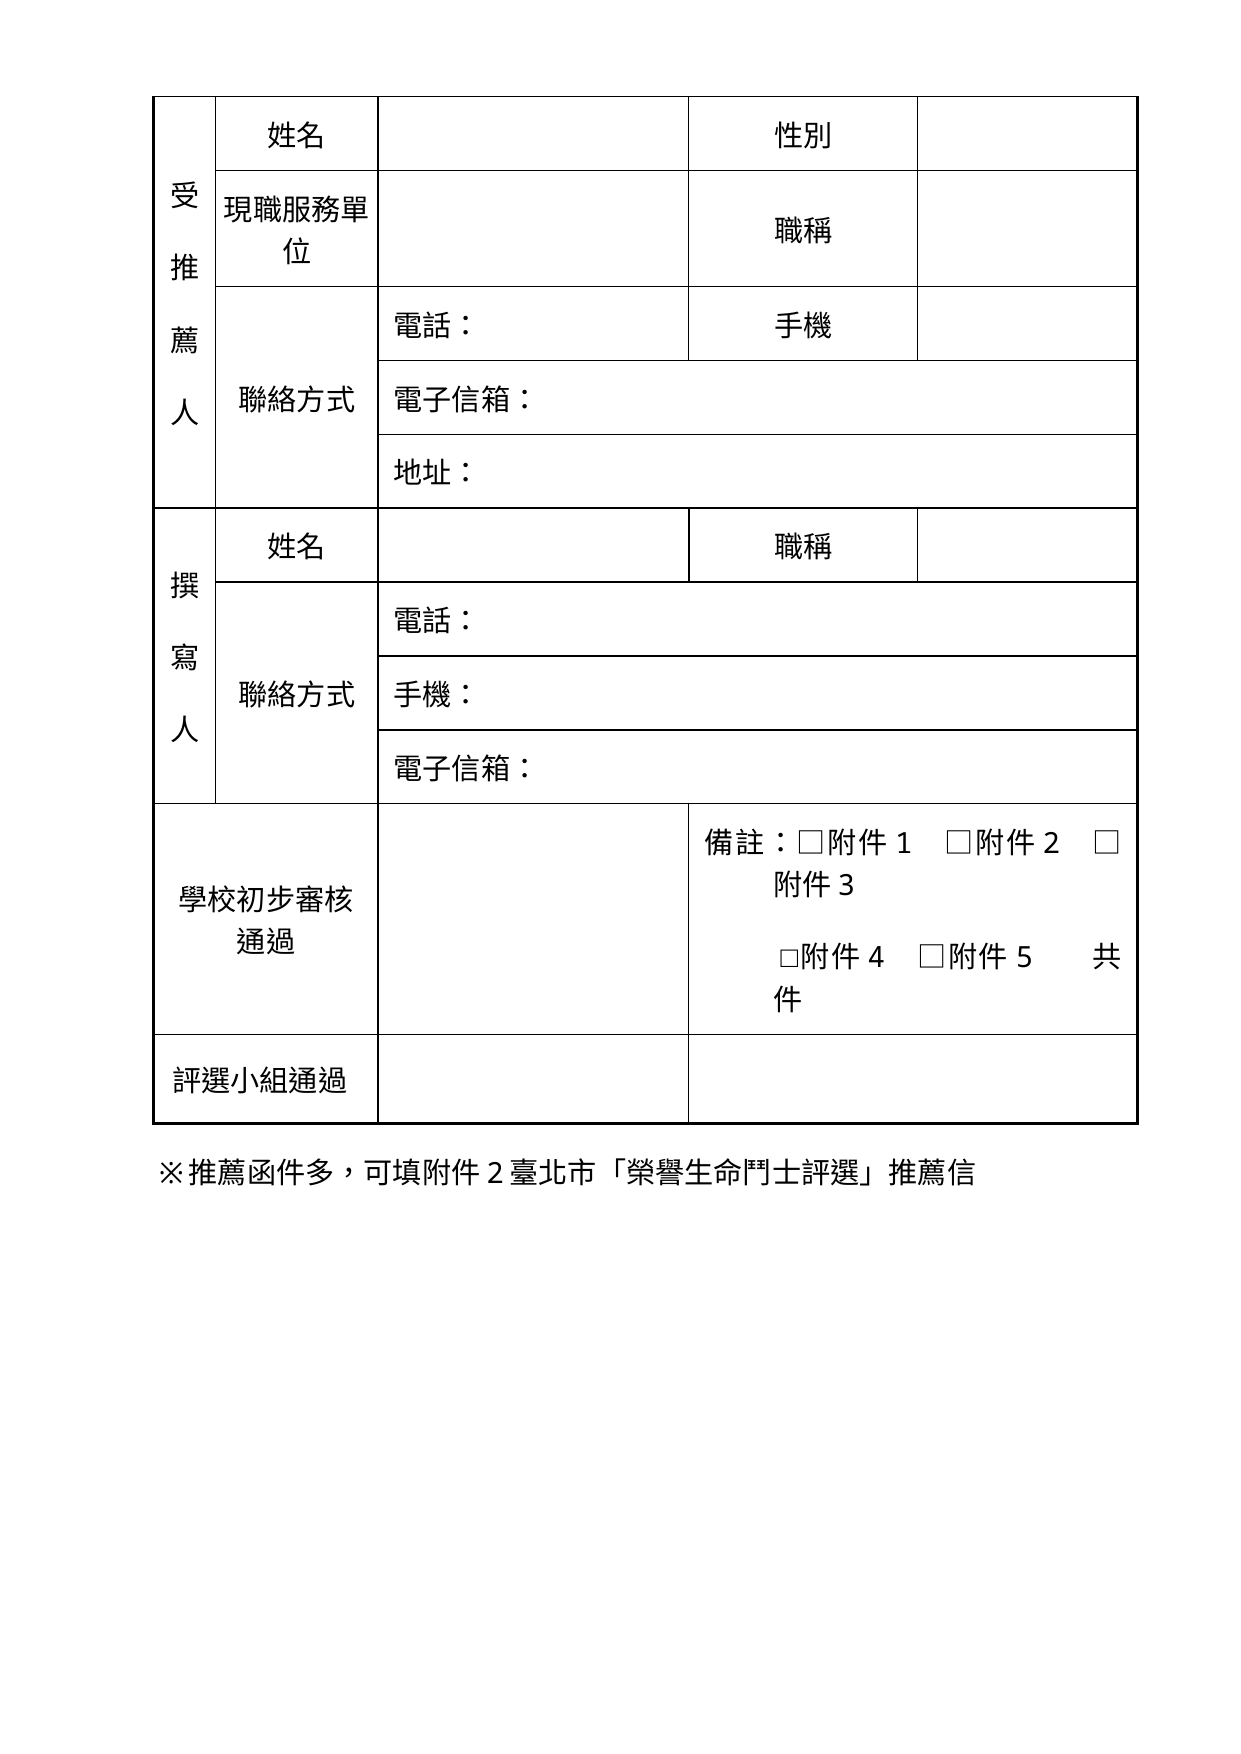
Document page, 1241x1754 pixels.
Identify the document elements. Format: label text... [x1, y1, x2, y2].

table_cell [379, 171, 688, 286]
table_cell 姓名 [216, 509, 377, 581]
table_cell 聯絡方式 [216, 287, 377, 507]
table_cell 手機 [689, 287, 917, 359]
table_cell [918, 287, 1136, 359]
table_cell 評選小組通過 [155, 1035, 377, 1122]
table_cell 手機： [379, 657, 1136, 729]
table_cell 學校初步審核通過 [155, 804, 377, 1034]
text ※推薦函件多，可填附件2臺北市「榮譽生命鬥士評選」推薦信 [153, 1129, 1137, 1192]
table_cell [379, 509, 688, 581]
table_cell 電話： [379, 583, 1136, 655]
table_cell 電子信箱： [379, 361, 1136, 433]
table_cell [918, 97, 1136, 169]
table_cell 受 推 薦 人 [155, 97, 215, 507]
table_cell [379, 97, 688, 169]
table_cell 備註：□附件1 □附件2 □附件3 □附件4 □附件5 共 件 [689, 804, 1136, 1034]
table_cell [918, 171, 1136, 286]
table_cell 職稱 [690, 509, 917, 581]
table_cell 電話： [379, 287, 688, 359]
table_cell [379, 804, 688, 1034]
table_cell [379, 1035, 688, 1122]
table_cell 地址： [379, 435, 1136, 507]
table_cell 聯絡方式 [216, 583, 377, 803]
table_cell 撰 寫 人 [155, 509, 215, 803]
table_cell [689, 1035, 1136, 1122]
table_cell [918, 509, 1136, 581]
table_cell 職稱 [689, 171, 917, 286]
table_cell 姓名 [216, 97, 377, 169]
table_cell 性別 [689, 97, 917, 169]
table_cell 電子信箱： [379, 731, 1136, 803]
table_cell 現職服務單位 [216, 171, 377, 286]
